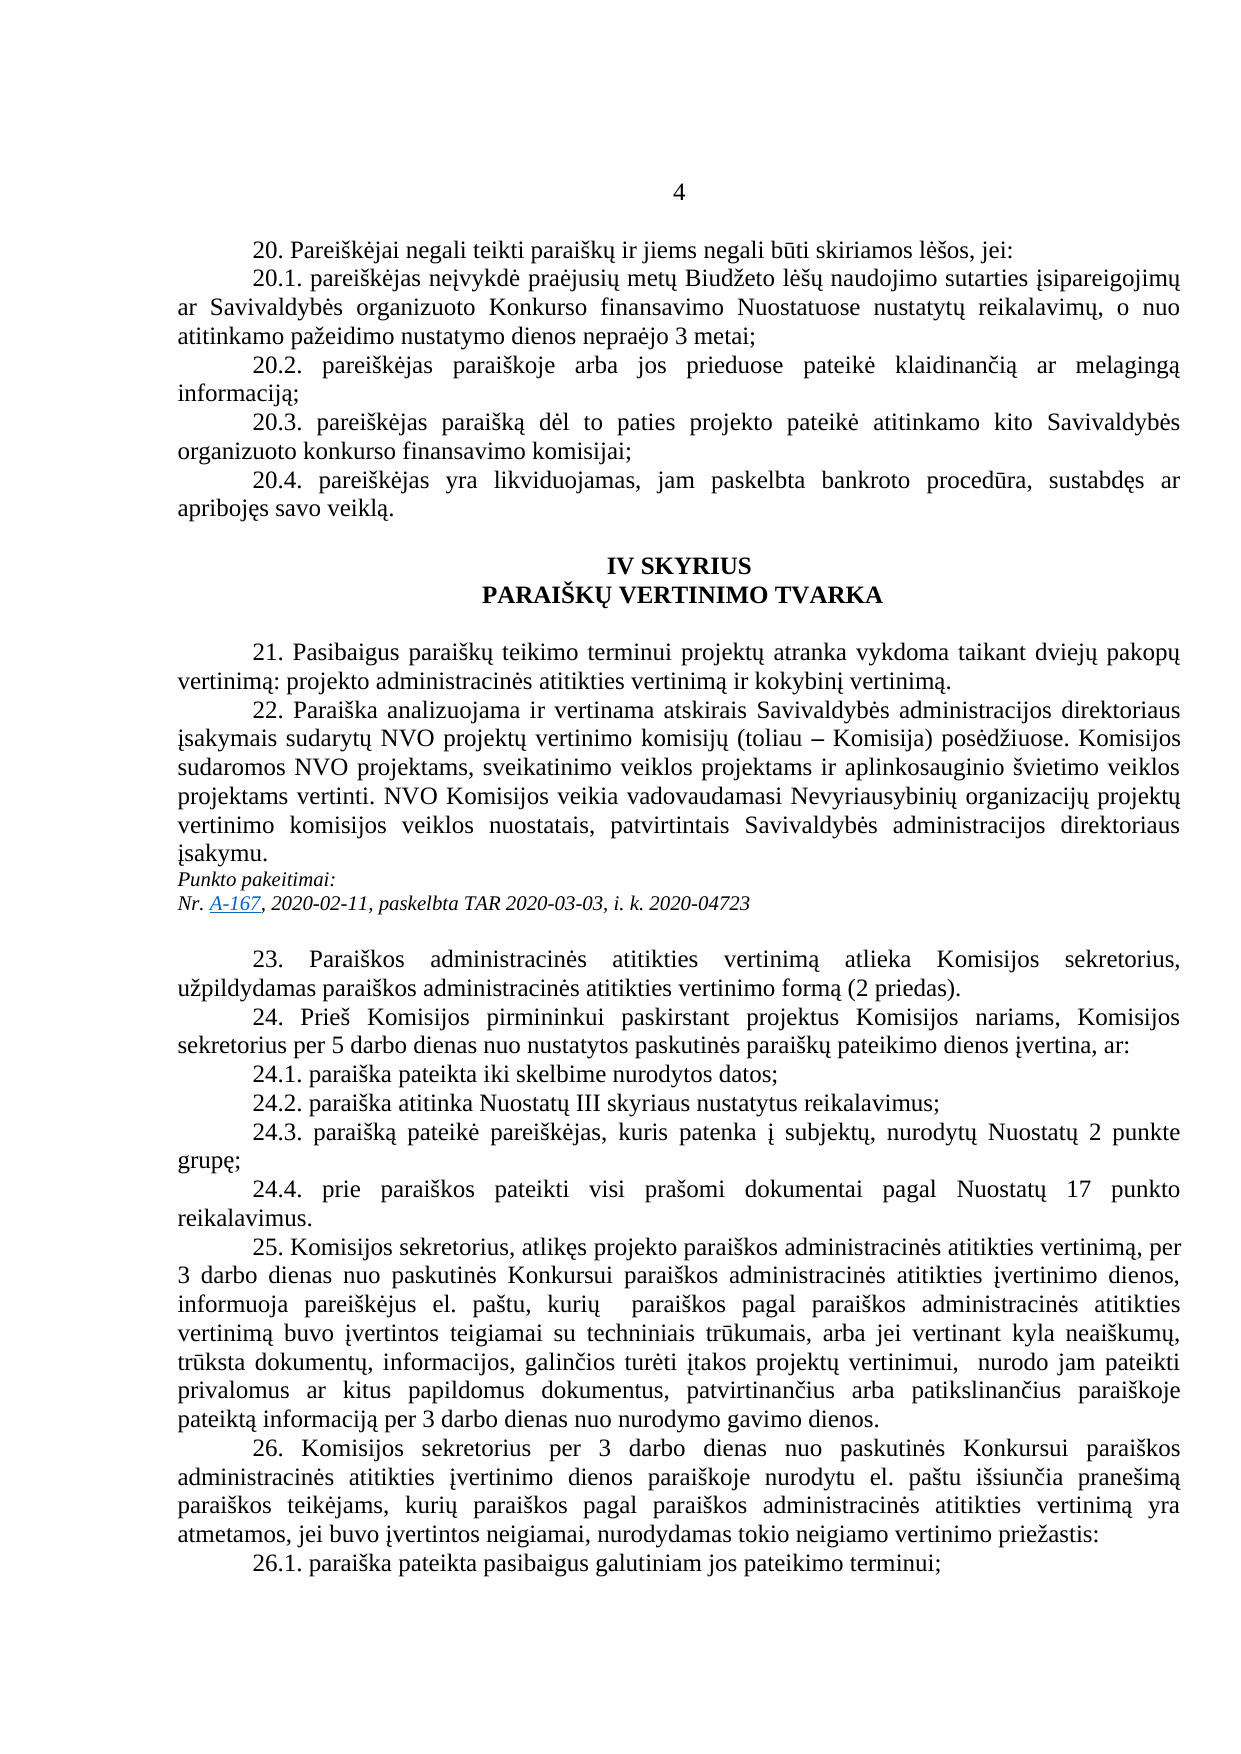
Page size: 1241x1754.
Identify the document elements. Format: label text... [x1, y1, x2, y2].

text Nr. A-167, 2020-02-11, paskelbta TAR 2020-03-03, i. k. 2020-04723 [177, 891, 1181, 915]
text 20.3. pareiškėjas paraišką dėl to paties projekto pateikė atitinkamo kito Savivaldybės organizuoto konkurso finansavimo komisijai; [177, 407, 1181, 465]
text 25. Komisijos sekretorius, atlikęs projekto paraiškos administracinės atitikties vertinimą, per 3 darbo dienas nuo paskutinės Konkursui paraiškos administracinės atitikties įvertinimo dienos, informuoja pareiškėjus el. paštu, kurių paraiškos pagal paraiškos administracinės atitikties vertinimą buvo įvertintos teigiamai su techniniais trūkumais, arba jei vertinant kyla neaiškumų, trūksta dokumentų, informacijos, galinčios turėti įtakos projektų vertinimui, nurodo jam pateikti privalomus ar kitus papildomus dokumentus, patvirtinančius arba patikslinančius paraiškoje pateiktą informaciją per 3 darbo dienas nuo nurodymo gavimo dienos. [177, 1232, 1181, 1433]
text 20. Pareiškėjai negali teikti paraiškų ir jiems negali būti skiriamos lėšos, jei: [177, 235, 1181, 263]
text 26.1. paraiška pateikta pasibaigus galutiniam jos pateikimo terminui; [177, 1548, 1181, 1577]
text 21. Pasibaigus paraiškų teikimo terminui projektų atranka vykdoma taikant dviejų pakopų vertinimą: projekto administracinės atitikties vertinimą ir kokybinį vertinimą. [177, 637, 1181, 695]
text PARAIŠKŲ VERTINIMO TVARKA [177, 580, 1181, 608]
text 20.1. pareiškėjas neįvykdė praėjusių metų Biudžeto lėšų naudojimo sutarties įsipareigojimų ar Savivaldybės organizuoto Konkurso finansavimo Nuostatuose nustatytų reikalavimų, o nuo atitinkamo pažeidimo nustatymo dienos nepraėjo 3 metai; [177, 263, 1181, 350]
text Punkto pakeitimai: [177, 867, 1181, 891]
text 24. Prieš Komisijos pirmininkui paskirstant projektus Komisijos nariams, Komisijos sekretorius per 5 darbo dienas nuo nustatytos paskutinės paraiškų pateikimo dienos įvertina, ar: [177, 1002, 1181, 1059]
text 24.1. paraiška pateikta iki skelbime nurodytos datos; [177, 1059, 1181, 1088]
text 22. Paraiška analizuojama ir vertinama atskirais Savivaldybės administracijos direktoriaus įsakymais sudarytų NVO projektų vertinimo komisijų (toliau – Komisija) posėdžiuose. Komisijos sudaromos NVO projektams, sveikatinimo veiklos projektams ir aplinkosauginio švietimo veiklos projektams vertinti. NVO Komisijos veikia vadovaudamasi Nevyriausybinių organizacijų projektų vertinimo komisijos veiklos nuostatais, patvirtintais Savivaldybės administracijos direktoriaus įsakymu. [177, 695, 1181, 867]
text 23. Paraiškos administracinės atitikties vertinimą atlieka Komisijos sekretorius, užpildydamas paraiškos administracinės atitikties vertinimo formą (2 priedas). [177, 944, 1181, 1002]
text 20.4. pareiškėjas yra likviduojamas, jam paskelbta bankroto procedūra, sustabdęs ar apribojęs savo veiklą. [177, 465, 1181, 522]
text 24.3. paraišką pateikė pareiškėjas, kuris patenka į subjektų, nurodytų Nuostatų 2 punkte grupę; [177, 1117, 1181, 1174]
text 20.2. pareiškėjas paraiškoje arba jos prieduose pateikė klaidinančią ar melagingą informaciją; [177, 350, 1181, 407]
text 24.2. paraiška atitinka Nuostatų III skyriaus nustatytus reikalavimus; [177, 1088, 1181, 1117]
text 26. Komisijos sekretorius per 3 darbo dienas nuo paskutinės Konkursui paraiškos administracinės atitikties įvertinimo dienos paraiškoje nurodytu el. paštu išsiunčia pranešimą paraiškos teikėjams, kurių paraiškos pagal paraiškos administracinės atitikties vertinimą yra atmetamos, jei buvo įvertintos neigiamai, nurodydamas tokio neigiamo vertinimo priežastis: [177, 1433, 1181, 1548]
text IV SKYRIUS [177, 551, 1181, 580]
text 24.4. prie paraiškos pateikti visi prašomi dokumentai pagal Nuostatų 17 punkto reikalavimus. [177, 1174, 1181, 1232]
